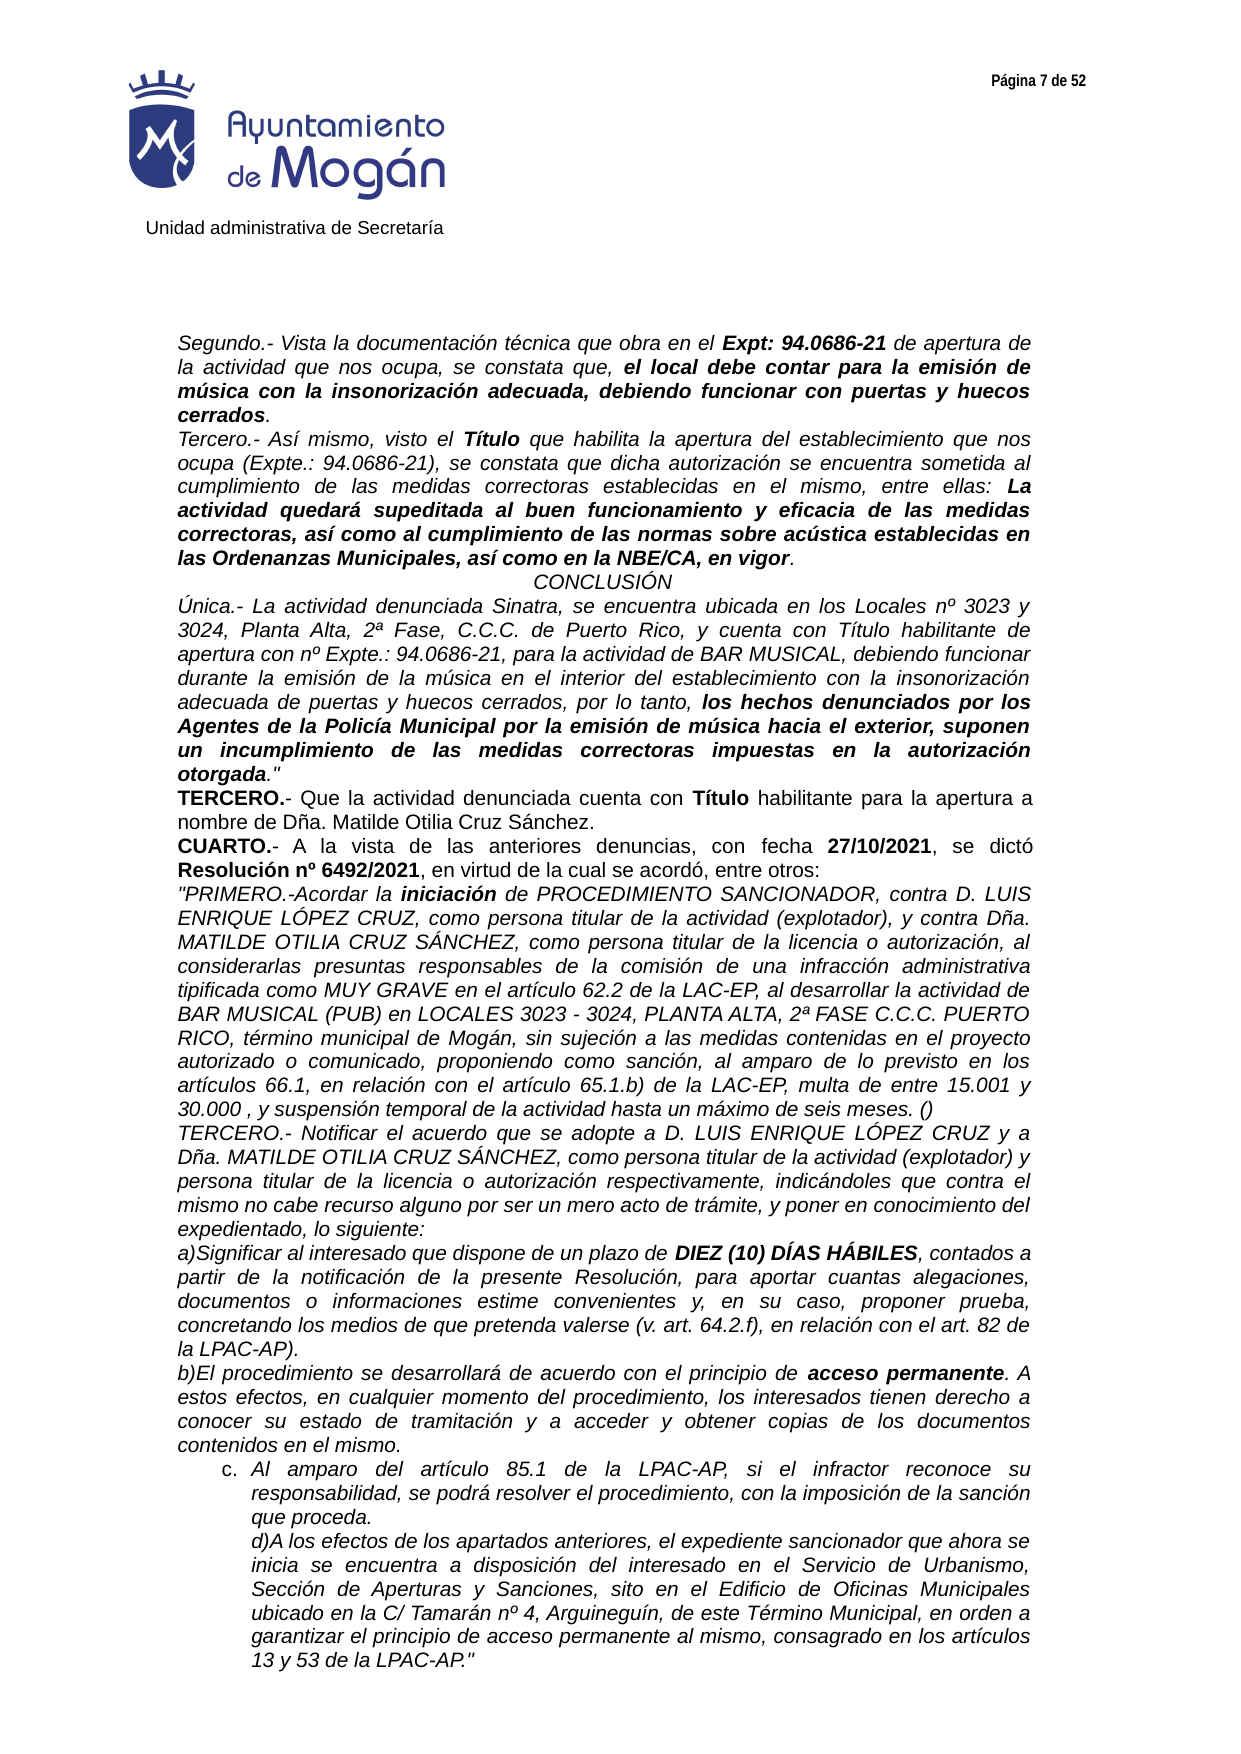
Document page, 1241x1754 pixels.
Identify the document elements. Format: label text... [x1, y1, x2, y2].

text Tercero.- Así mismo, visto el Título que habilita la apertura del establecimiento que nos ocupa (Expte.: 94.0686-21), se constata que dicha autorización se encuentra sometida al cumplimiento de las medidas correctoras establecidas en el mismo, entre ellas: La actividad quedará supeditada al buen funcionamiento y eficacia de las medidas correctoras, así como al cumplimiento de las normas sobre acústica establecidas en las Ordenanzas Municipales, así como en la NBE/CA, en vigor. [177, 426, 1033, 570]
text a)Significar al interesado que dispone de un plazo de DIEZ (10) DÍAS HÁBILES, contados a partir de la notificación de la presente Resolución, para aportar cuantas alegaciones, documentos o informaciones estime convenientes y, en su caso, proponer prueba, concretando los medios de que pretenda valerse (v. art. 64.2.f), en relación con el art. 82 de la LPAC-AP). [177, 1241, 1033, 1361]
text b)El procedimiento se desarrollará de acuerdo con el principio de acceso permanente. A estos efectos, en cualquier momento del procedimiento, los interesados tienen derecho a conocer su estado de tramitación y a acceder y obtener copias de los documentos contenidos en el mismo. [177, 1361, 1033, 1457]
text TERCERO.- Notificar el acuerdo que se adopte a D. LUIS ENRIQUE LÓPEZ CRUZ y a Dña. MATILDE OTILIA CRUZ SÁNCHEZ, como persona titular de la actividad (explotador) y persona titular de la licencia o autorización respectivamente, indicándoles que contra el mismo no cabe recurso alguno por ser un mero acto de trámite, y poner en conocimiento del expedientado, lo siguiente: [177, 1121, 1033, 1241]
text "PRIMERO.-Acordar la iniciación de PROCEDIMIENTO SANCIONADOR, contra D. LUIS ENRIQUE LÓPEZ CRUZ, como persona titular de la actividad (explotador), y contra Dña. MATILDE OTILIA CRUZ SÁNCHEZ, como persona titular de la licencia o autorización, al considerarlas presuntas responsables de la comisión de una infracción administrativa tipificada como MUY GRAVE en el artículo 62.2 de la LAC-EP, al desarrollar la actividad de BAR MUSICAL (PUB) en LOCALES 3023 - 3024, PLANTA ALTA, 2ª FASE C.C.C. PUERTO RICO, término municipal de Mogán, sin sujeción a las medidas contenidas en el proyecto autorizado o comunicado, proponiendo como sanción, al amparo de lo previsto en los artículos 66.1, en relación con el artículo 65.1.b) de la LAC-EP, multa de entre 15.001 y 30.000 , y suspensión temporal de la actividad hasta un máximo de seis meses. () [177, 882, 1033, 1121]
text TERCERO.- Que la actividad denunciada cuenta con Título habilitante para la apertura a nombre de Dña. Matilde Otilia Cruz Sánchez. [177, 786, 1033, 834]
text Única.- La actividad denunciada Sinatra, se encuentra ubicada en los Locales nº 3023 y 3024, Planta Alta, 2ª Fase, C.C.C. de Puerto Rico, y cuenta con Título habilitante de apertura con nº Expte.: 94.0686-21, para la actividad de BAR MUSICAL, debiendo funcionar durante la emisión de la música en el interior del establecimiento con la insonorización adecuada de puertas y huecos cerrados, por lo tanto, los hechos denunciados por los Agentes de la Policía Municipal por la emisión de música hacia el exterior, suponen un incumplimiento de las medidas correctoras impuestas en la autorización otorgada." [177, 594, 1033, 786]
text CONCLUSIÓN [177, 570, 1033, 594]
text Segundo.- Vista la documentación técnica que obra en el Expt: 94.0686-21 de apertura de la actividad que nos ocupa, se constata que, el local debe contar para la emisión de música con la insonorización adecuada, debiendo funcionar con puertas y huecos cerrados. [177, 331, 1033, 426]
list Al amparo del artículo 85.1 de la LPAC-AP, si el infractor reconoce su responsabilidad, se podrá resolver el procedimiento, con la imposición de la sanción que proceda. [221, 1457, 1033, 1528]
list d)A los efectos de los apartados anteriores, el expediente sancionador que ahora se inicia se encuentra a disposición del interesado en el Servicio de Urbanismo, Sección de Aperturas y Sanciones, sito en el Edificio de Oficinas Municipales ubicado en la C/ Tamarán nº 4, Arguineguín, de este Término Municipal, en orden a garantizar el principio de acceso permanente al mismo, consagrado en los artículos 13 y 53 de la LPAC-AP." [221, 1528, 1033, 1672]
picture [128, 70, 445, 206]
text CUARTO.- A la vista de las anteriores denuncias, con fecha 27/10/2021, se dictó Resolución nº 6492/2021, en virtud de la cual se acordó, entre otros: [177, 834, 1033, 882]
